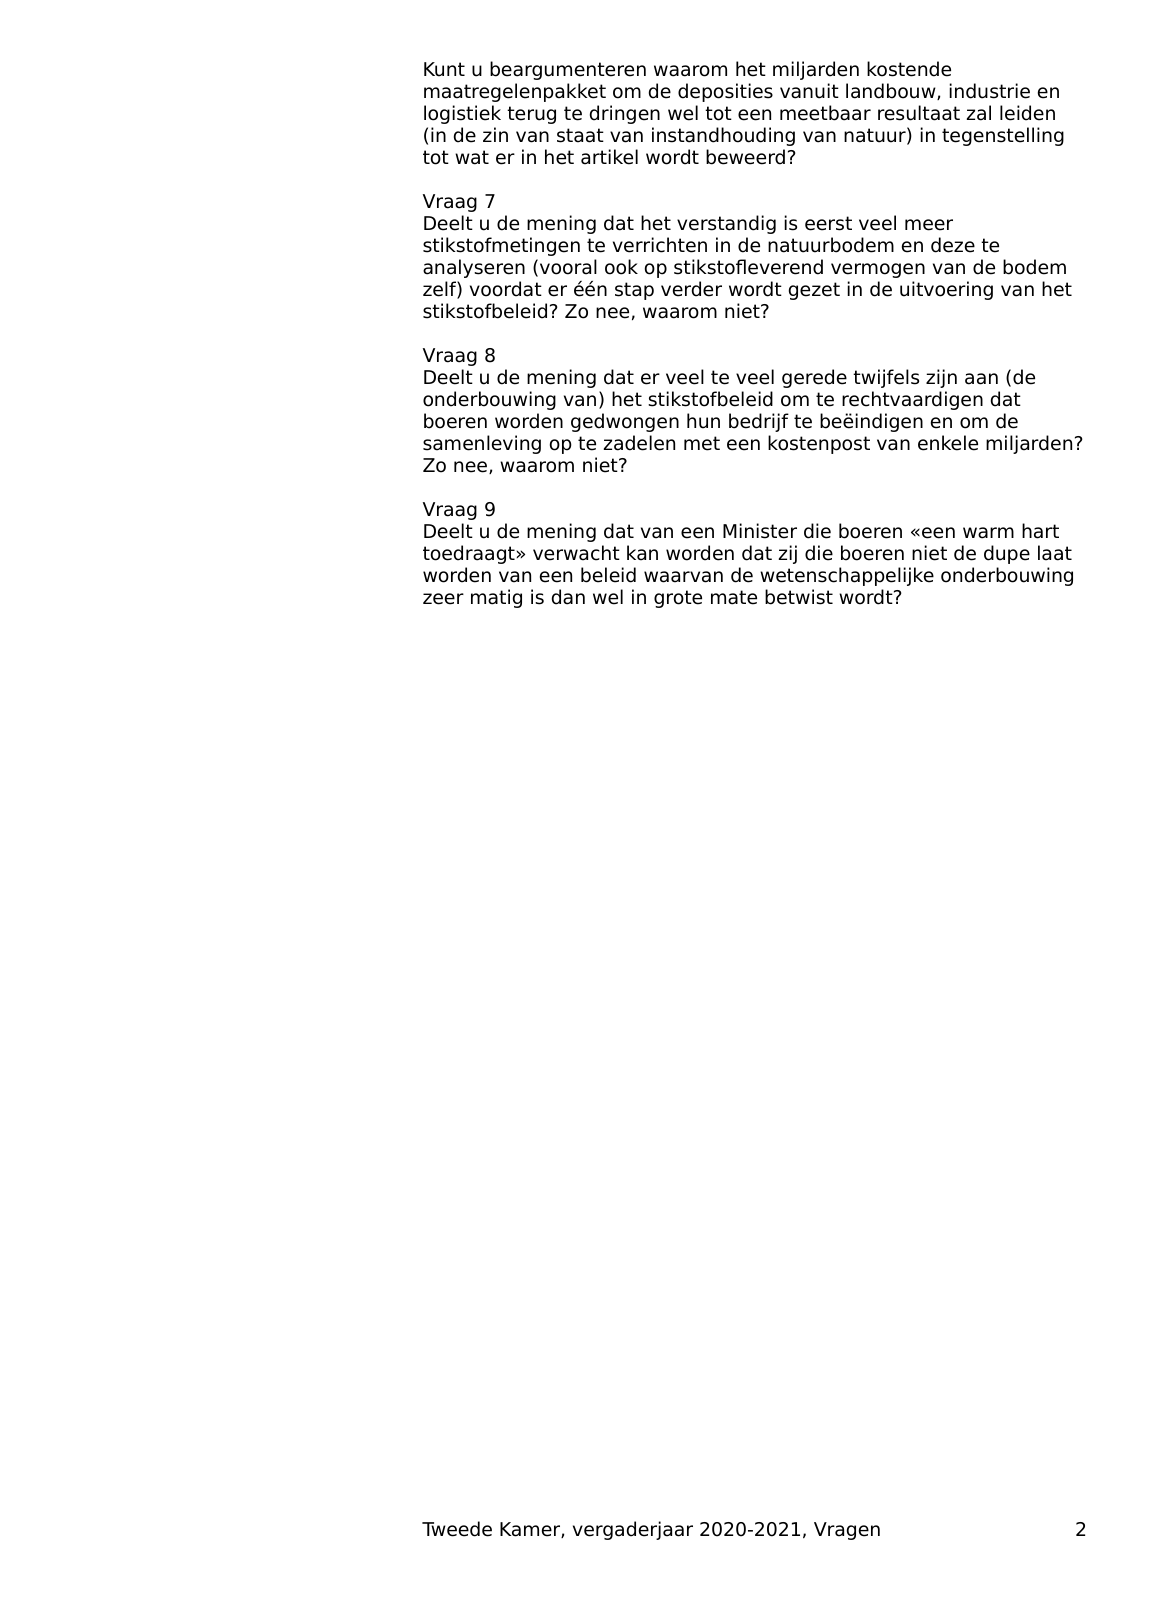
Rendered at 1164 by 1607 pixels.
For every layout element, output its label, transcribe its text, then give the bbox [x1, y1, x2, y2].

text Vraag 9 [422, 499, 1087, 521]
text Kunt u beargumenteren waarom het miljarden kostende maatregelenpakket om de deposities vanuit landbouw, industrie en logistiek terug te dringen wel tot een meetbaar resultaat zal leiden (in de zin van staat van instandhouding van natuur) in tegenstelling tot wat er in het artikel wordt beweerd? [422, 59, 1087, 169]
text Deelt u de mening dat het verstandig is eerst veel meer stikstofmetingen te verrichten in de natuurbodem en deze te analyseren (vooral ook op stikstofleverend vermogen van de bodem zelf) voordat er één stap verder wordt gezet in de uitvoering van het stikstofbeleid? Zo nee, waarom niet? [422, 213, 1087, 323]
text Deelt u de mening dat er veel te veel gerede twijfels zijn aan (de onderbouwing van) het stikstofbeleid om te rechtvaardigen dat boeren worden gedwongen hun bedrijf te beëindigen en om de samenleving op te zadelen met een kostenpost van enkele miljarden? Zo nee, waarom niet? [422, 367, 1087, 477]
text Vraag 7 [422, 191, 1087, 213]
text Vraag 8 [422, 345, 1087, 367]
text Deelt u de mening dat van een Minister die boeren «een warm hart toedraagt» verwacht kan worden dat zij die boeren niet de dupe laat worden van een beleid waarvan de wetenschappelijke onderbouwing zeer matig is dan wel in grote mate betwist wordt? [422, 521, 1087, 609]
